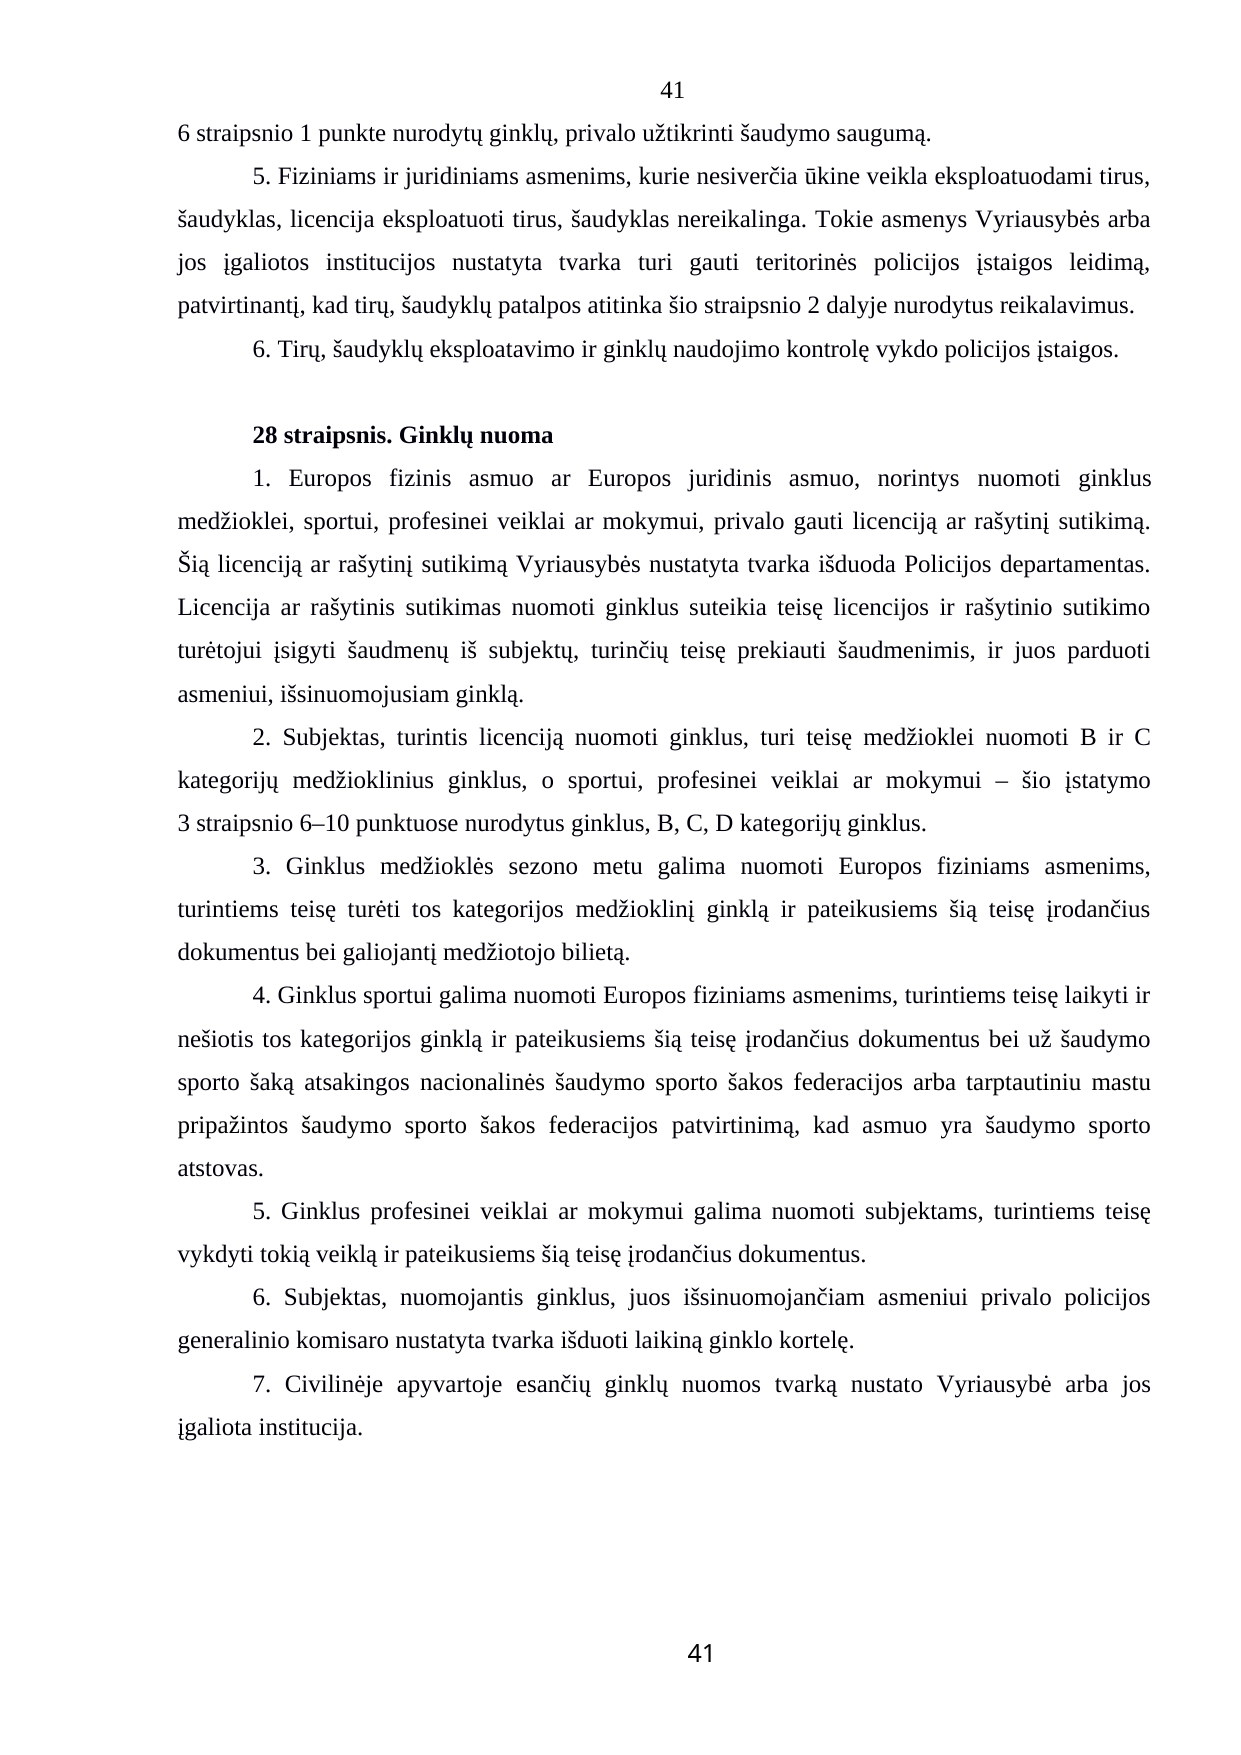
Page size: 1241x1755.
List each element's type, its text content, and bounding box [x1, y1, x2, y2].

text 28 straipsnis. Ginklų nuoma [177, 420, 1152, 449]
text 4. Ginklus sportui galima nuomoti Europos fiziniams asmenims, turintiems teisę laikyti ir nešiotis tos kategorijos ginklą ir pateikusiems šią teisę įrodančius dokumentus bei už šaudymo sporto šaką atsakingos nacionalinės šaudymo sporto šakos federacijos arba tarptautiniu mastu pripažintos šaudymo sporto šakos federacijos patvirtinimą, kad asmuo yra šaudymo sporto atstovas. [177, 981, 1152, 1182]
text 6. Subjektas, nuomojantis ginklus, juos išsinuomojančiam asmeniui privalo policijos generalinio komisaro nustatyta tvarka išduoti laikiną ginklo kortelę. [177, 1282, 1152, 1354]
text 5. Fiziniams ir juridiniams asmenims, kurie nesiverčia ūkine veikla eksploatuodami tirus, šaudyklas, licencija eksploatuoti tirus, šaudyklas nereikalinga. Tokie asmenys Vyriausybės arba jos įgaliotos institucijos nustatyta tvarka turi gauti teritorinės policijos įstaigos leidimą, patvirtinantį, kad tirų, šaudyklų patalpos atitinka šio straipsnio 2 dalyje nurodytus reikalavimus. [177, 161, 1152, 319]
text 5. Ginklus profesinei veiklai ar mokymui galima nuomoti subjektams, turintiems teisę vykdyti tokią veiklą ir pateikusiems šią teisę įrodančius dokumentus. [177, 1196, 1152, 1268]
text 7. Civilinėje apyvartoje esančių ginklų nuomos tvarką nustato Vyriausybė arba jos įgaliota institucija. [177, 1369, 1152, 1441]
text 3. Ginklus medžioklės sezono metu galima nuomoti Europos fiziniams asmenims, turintiems teisę turėti tos kategorijos medžioklinį ginklą ir pateikusiems šią teisę įrodančius dokumentus bei galiojantį medžiotojo bilietą. [177, 851, 1152, 966]
text 2. Subjektas, turintis licenciją nuomoti ginklus, turi teisę medžioklei nuomoti B ir C kategorijų medžioklinius ginklus, o sportui, profesinei veiklai ar mokymui – šio įstatymo 3 straipsnio 6–10 punktuose nurodytus ginklus, B, C, D kategorijų ginklus. [177, 722, 1152, 837]
text 1. Europos fizinis asmuo ar Europos juridinis asmuo, norintys nuomoti ginklus medžioklei, sportui, profesinei veiklai ar mokymui, privalo gauti licenciją ar rašytinį sutikimą. Šią licenciją ar rašytinį sutikimą Vyriausybės nustatyta tvarka išduoda Policijos departamentas. Licencija ar rašytinis sutikimas nuomoti ginklus suteikia teisę licencijos ir rašytinio sutikimo turėtojui įsigyti šaudmenų iš subjektų, turinčių teisę prekiauti šaudmenimis, ir juos parduoti asmeniui, išsinuomojusiam ginklą. [177, 463, 1152, 707]
text 6 straipsnio 1 punkte nurodytų ginklų, privalo užtikrinti šaudymo saugumą. [177, 118, 1152, 147]
text 6. Tirų, šaudyklų eksploatavimo ir ginklų naudojimo kontrolę vykdo policijos įstaigos. [177, 334, 1152, 362]
